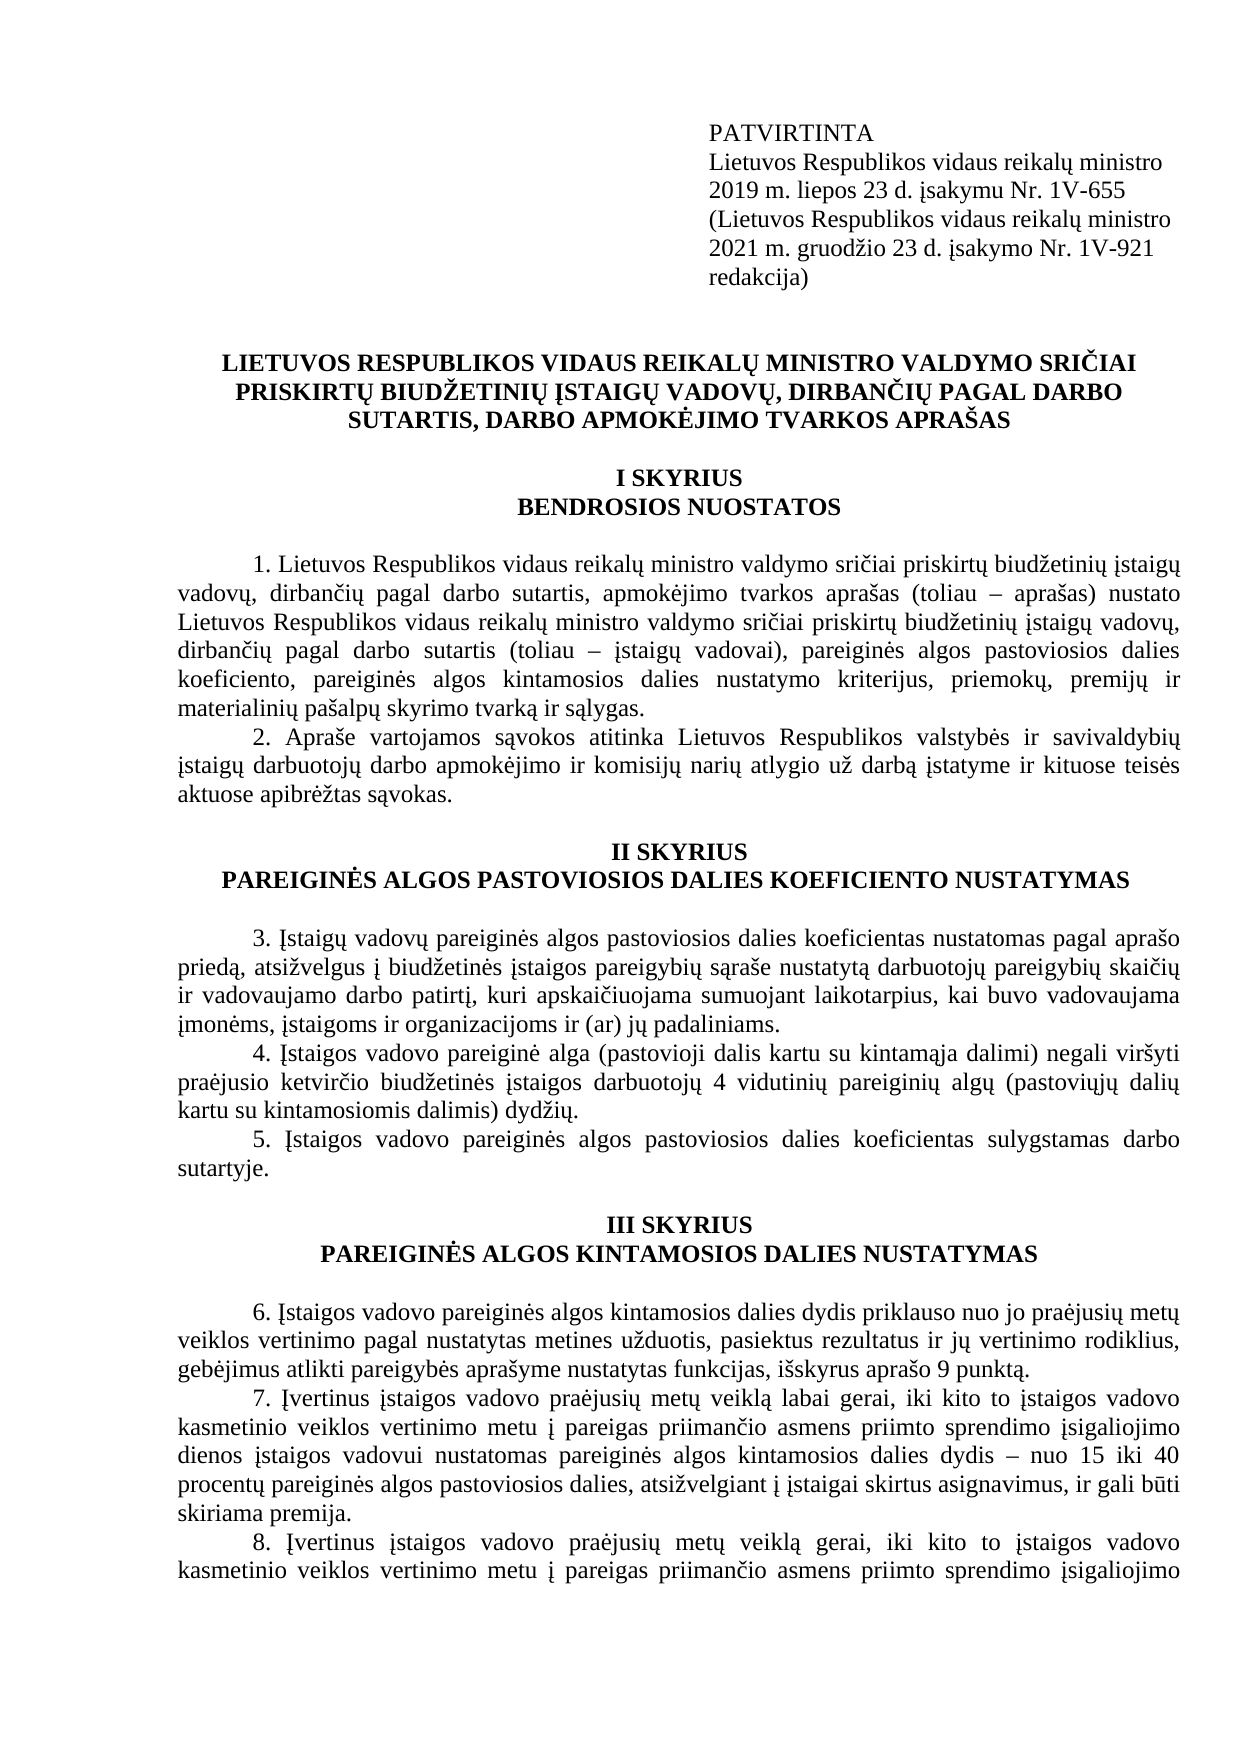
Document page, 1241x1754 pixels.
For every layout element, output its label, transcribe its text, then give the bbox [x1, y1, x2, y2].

text 2. Apraše vartojamos sąvokos atitinka Lietuvos Respublikos valstybės ir savivaldybių įstaigų darbuotojų darbo apmokėjimo ir komisijų narių atlygio už darbą įstatyme ir kituose teisės aktuose apibrėžtas sąvokas. [177, 722, 1181, 808]
text PAREIGINĖS ALGOS PASTOVIOSIOS DALIES KOEFICIENTO NUSTATYMAS [177, 866, 1181, 894]
text 1. Lietuvos Respublikos vidaus reikalų ministro valdymo sričiai priskirtų biudžetinių įstaigų vadovų, dirbančių pagal darbo sutartis, apmokėjimo tvarkos aprašas (toliau – aprašas) nustato Lietuvos Respublikos vidaus reikalų ministro valdymo sričiai priskirtų biudžetinių įstaigų vadovų, dirbančių pagal darbo sutartis (toliau – įstaigų vadovai), pareiginės algos pastoviosios dalies koeficiento, pareiginės algos kintamosios dalies nustatymo kriterijus, priemokų, premijų ir materialinių pašalpų skyrimo tvarką ir sąlygas. [177, 549, 1181, 722]
text BENDROSIOS NUOSTATOS [177, 492, 1181, 521]
text 6. Įstaigos vadovo pareiginės algos kintamosios dalies dydis priklauso nuo jo praėjusių metų veiklos vertinimo pagal nustatytas metines užduotis, pasiektus rezultatus ir jų vertinimo rodiklius, gebėjimus atlikti pareigybės aprašyme nustatytas funkcijas, išskyrus aprašo 9 punktą. [177, 1297, 1181, 1383]
text 2021 m. gruodžio 23 d. įsakymo Nr. 1V-921 [709, 233, 1181, 262]
text 4. Įstaigos vadovo pareiginė alga (pastovioji dalis kartu su kintamąja dalimi) negali viršyti praėjusio ketvirčio biudžetinės įstaigos darbuotojų 4 vidutinių pareiginių algų (pastoviųjų dalių kartu su kintamosiomis dalimis) dydžių. [177, 1038, 1181, 1124]
text 7. Įvertinus įstaigos vadovo praėjusių metų veiklą labai gerai, iki kito to įstaigos vadovo kasmetinio veiklos vertinimo metu į pareigas priimančio asmens priimto sprendimo įsigaliojimo dienos įstaigos vadovui nustatomas pareiginės algos kintamosios dalies dydis – nuo 15 iki 40 procentų pareiginės algos pastoviosios dalies, atsižvelgiant į įstaigai skirtus asignavimus, ir gali būti skiriama premija. [177, 1383, 1181, 1527]
text (Lietuvos Respublikos vidaus reikalų ministro [709, 204, 1181, 233]
text Lietuvos Respublikos vidaus reikalų ministro [709, 147, 1181, 176]
text redakcija) [709, 262, 1181, 291]
text III SKYRIUS [177, 1211, 1181, 1239]
text PAREIGINĖS ALGOS KINTAMOSIOS DALIES NUSTATYMAS [177, 1239, 1181, 1268]
text 8. Įvertinus įstaigos vadovo praėjusių metų veiklą gerai, iki kito to įstaigos vadovo kasmetinio veiklos vertinimo metu į pareigas priimančio asmens priimto sprendimo įsigaliojimo [177, 1527, 1181, 1584]
text 3. Įstaigų vadovų pareiginės algos pastoviosios dalies koeficientas nustatomas pagal aprašo priedą, atsižvelgus į biudžetinės įstaigos pareigybių sąraše nustatytą darbuotojų pareigybių skaičių ir vadovaujamo darbo patirtį, kuri apskaičiuojama sumuojant laikotarpius, kai buvo vadovaujama įmonėms, įstaigoms ir organizacijoms ir (ar) jų padaliniams. [177, 923, 1181, 1038]
text 2019 m. liepos 23 d. įsakymu Nr. 1V-655 [709, 176, 1181, 204]
text II SKYRIUS [177, 837, 1181, 866]
text PATVIRTINTA [709, 118, 1181, 147]
text LIETUVOS RESPUBLIKOS VIDAUS REIKALŲ MINISTRO VALDYMO SRIČIAI PRISKIRTŲ BIUDŽETINIŲ ĮSTAIGŲ VADOVŲ, DIRBANČIŲ PAGAL DARBO SUTARTIS, DARBO APMOKĖJIMO TVARKOS APRAŠAS [177, 348, 1181, 434]
text 5. Įstaigos vadovo pareiginės algos pastoviosios dalies koeficientas sulygstamas darbo sutartyje. [177, 1124, 1181, 1182]
text I SKYRIUS [177, 463, 1181, 492]
